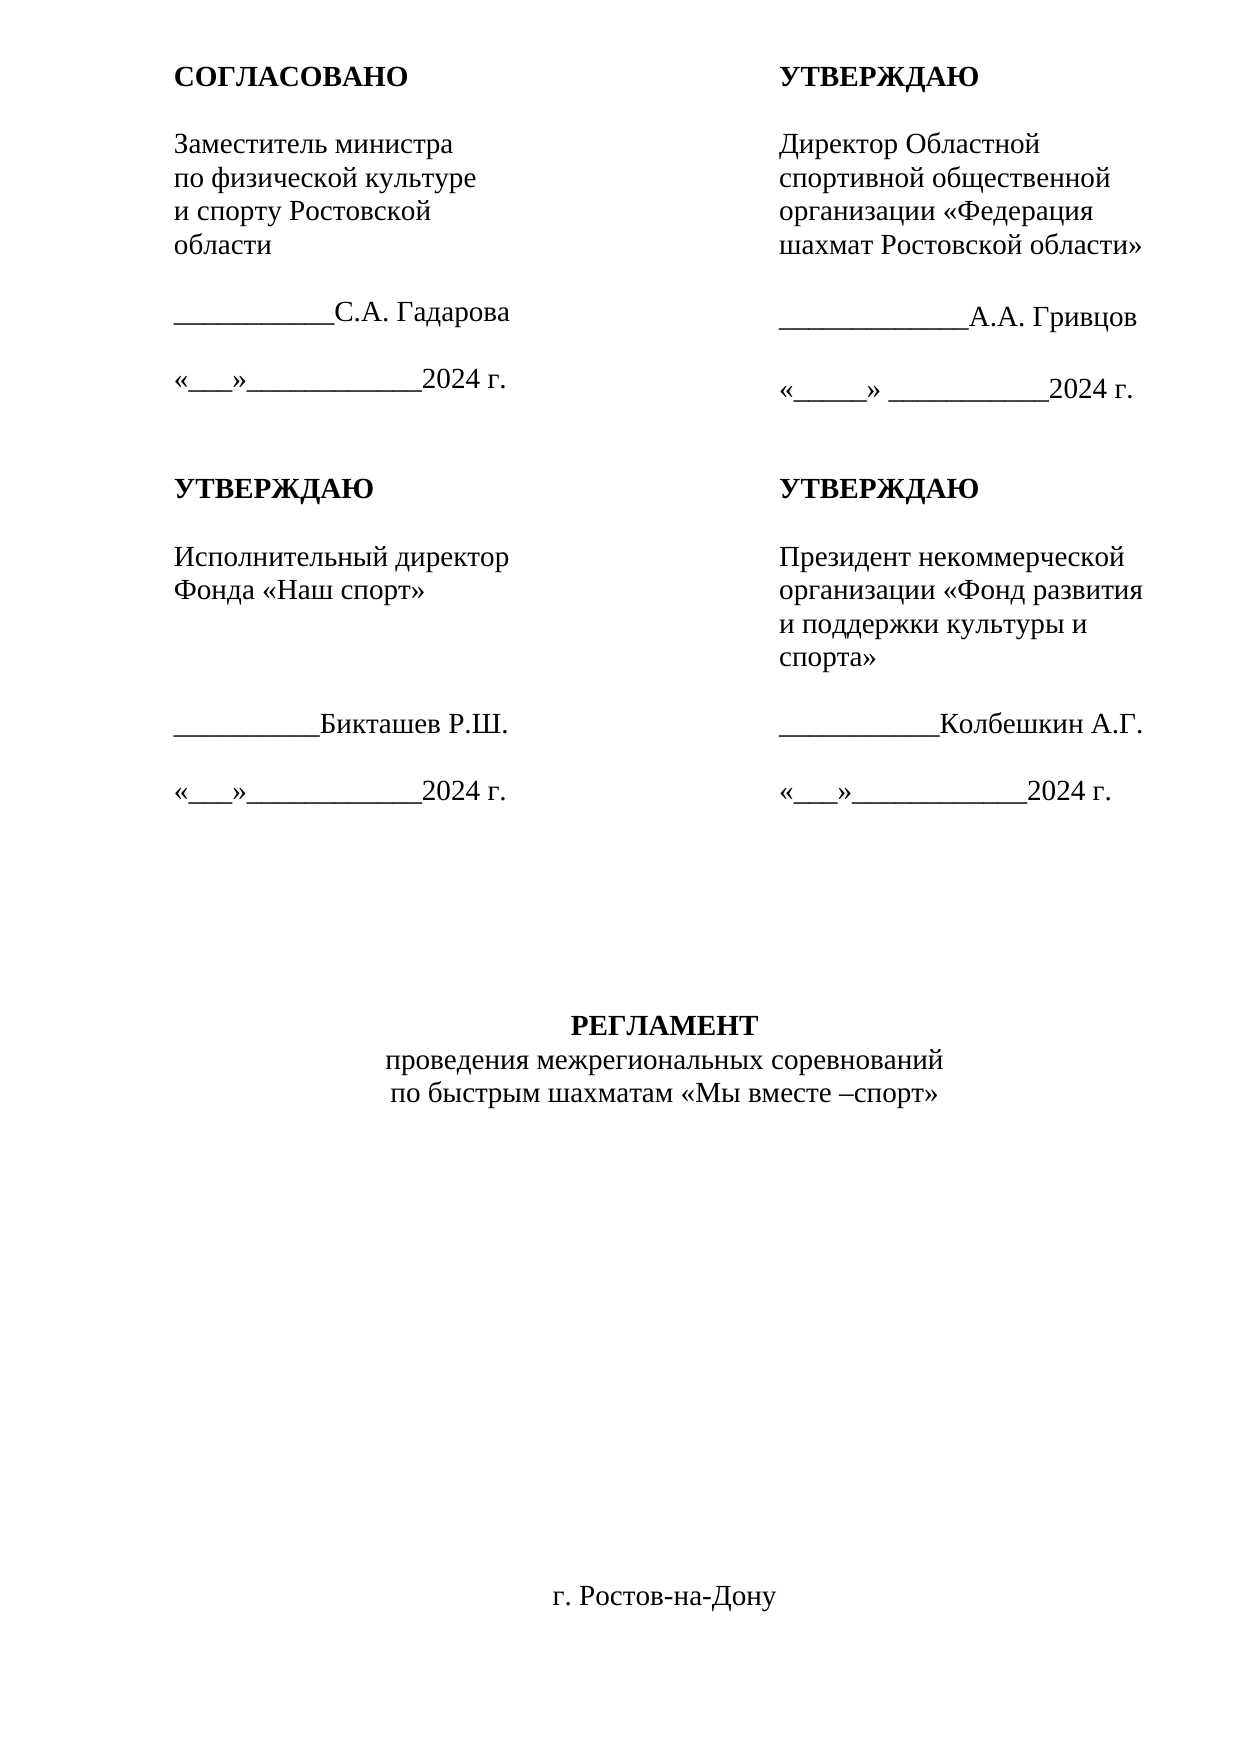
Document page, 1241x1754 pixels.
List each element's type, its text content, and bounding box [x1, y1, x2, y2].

text проведения межрегиональных соревнований [177, 1042, 1152, 1075]
table_header [531, 59, 768, 438]
text по быстрым шахматам «Мы вместе –спорт» [177, 1075, 1152, 1109]
table_header СОГЛАСОВАНО Заместитель министра по физической культуре и спорту Ростовской области ___________С.А. Гадарова «___»____________2024 г. [163, 59, 531, 438]
text г. Ростов-на-Дону [177, 1578, 1152, 1612]
table_cell [531, 438, 768, 807]
table_cell УТВЕРЖДАЮ Исполнительный директор Фонда «Наш спорт» __________Бикташев Р.Ш. «___»____________2024 г. [163, 438, 531, 807]
table_cell УТВЕРЖДАЮ Президент некоммерческой организации «Фонд развития и поддержки культуры и спорта» ___________Колбешкин А.Г. «___»____________2024 г. [768, 438, 1166, 807]
table_header УТВЕРЖДАЮ Директор Областной спортивной общественной организации «Федерация шахмат Ростовской области» _____________А.А. Гривцов «_____» ___________2024 г. [768, 59, 1166, 438]
text РЕГЛАМЕНТ [177, 1008, 1152, 1042]
